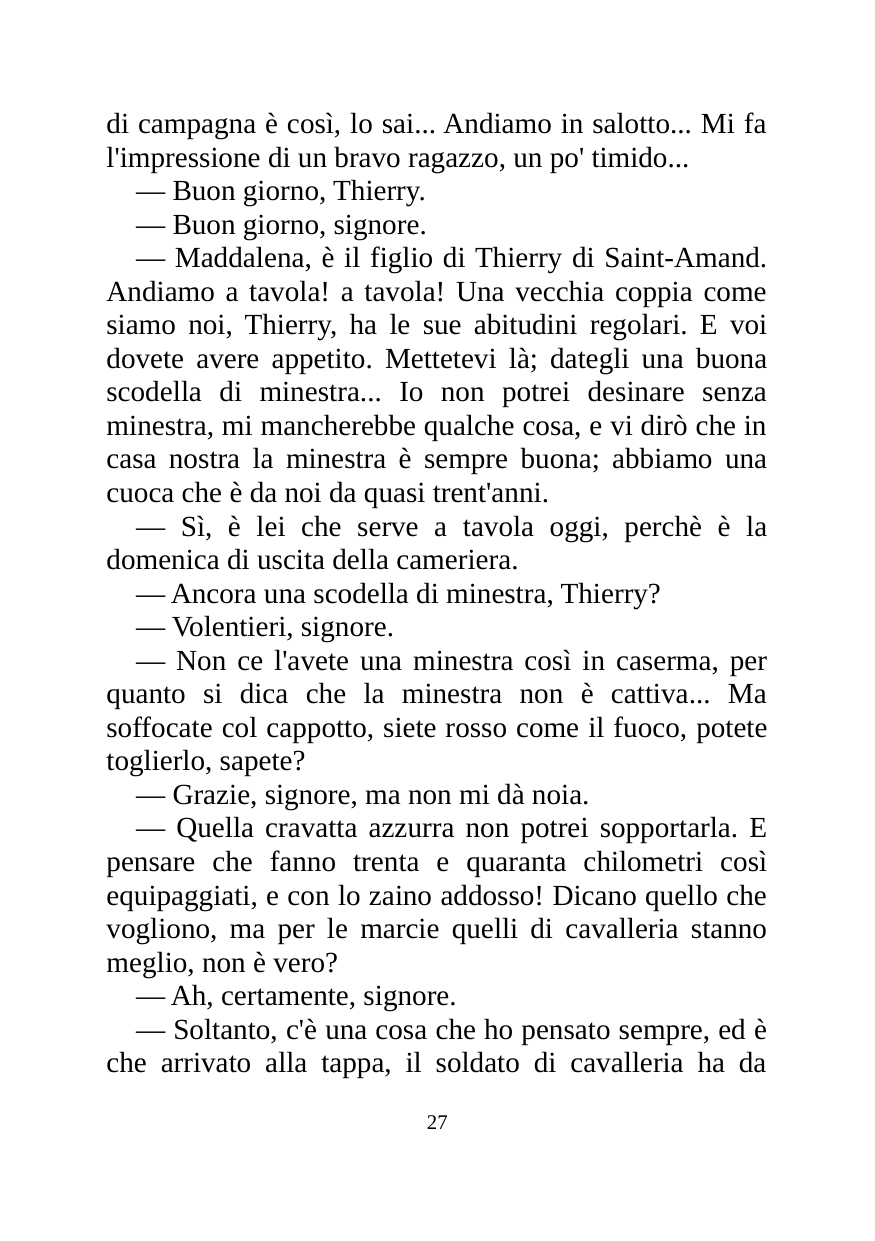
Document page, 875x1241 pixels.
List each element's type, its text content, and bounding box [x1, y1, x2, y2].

text — Ah, certamente, signore. [106, 978, 768, 1012]
text — Buon giorno, Thierry. [106, 173, 768, 207]
text — Quella cravatta azzurra non potrei sopportarla. E pensare che fanno trenta e quaranta chilometri così equipaggiati, e con lo zaino addosso! Dicano quello che vogliono, ma per le marcie quelli di cavalleria stanno meglio, non è vero? [106, 811, 768, 978]
text — Grazie, signore, ma non mi dà noia. [106, 777, 768, 811]
text — Sì, è lei che serve a tavola oggi, perchè è la domenica di uscita della cameriera. [106, 509, 768, 576]
text — Soltanto, c'è una cosa che ho pensato sempre, ed è che arrivato alla tappa, il soldato di cavalleria ha da [106, 1012, 768, 1079]
text — Maddalena, è il figlio di Thierry di Saint-Amand. Andiamo a tavola! a tavola! Una vecchia coppia come siamo noi, Thierry, ha le sue abitudini regolari. E voi dovete avere appetito. Mettetevi là; dategli una buona scodella di minestra... Io non potrei desinare senza minestra, mi mancherebbe qualche cosa, e vi dirò che in casa nostra la minestra è sempre buona; abbiamo una cuoca che è da noi da quasi trent'anni. [106, 240, 768, 509]
text — Non ce l'avete una minestra così in caserma, per quanto si dica che la minestra non è cattiva... Ma soffocate col cappotto, siete rosso come il fuoco, potete toglierlo, sapete? [106, 643, 768, 777]
text — Buon giorno, signore. [106, 207, 768, 240]
text — Ancora una scodella di minestra, Thierry? [106, 576, 768, 609]
text — Volentieri, signore. [106, 609, 768, 643]
text di campagna è così, lo sai... Andiamo in salotto... Mi fa l'impressione di un bravo ragazzo, un po' timido... [106, 106, 768, 173]
